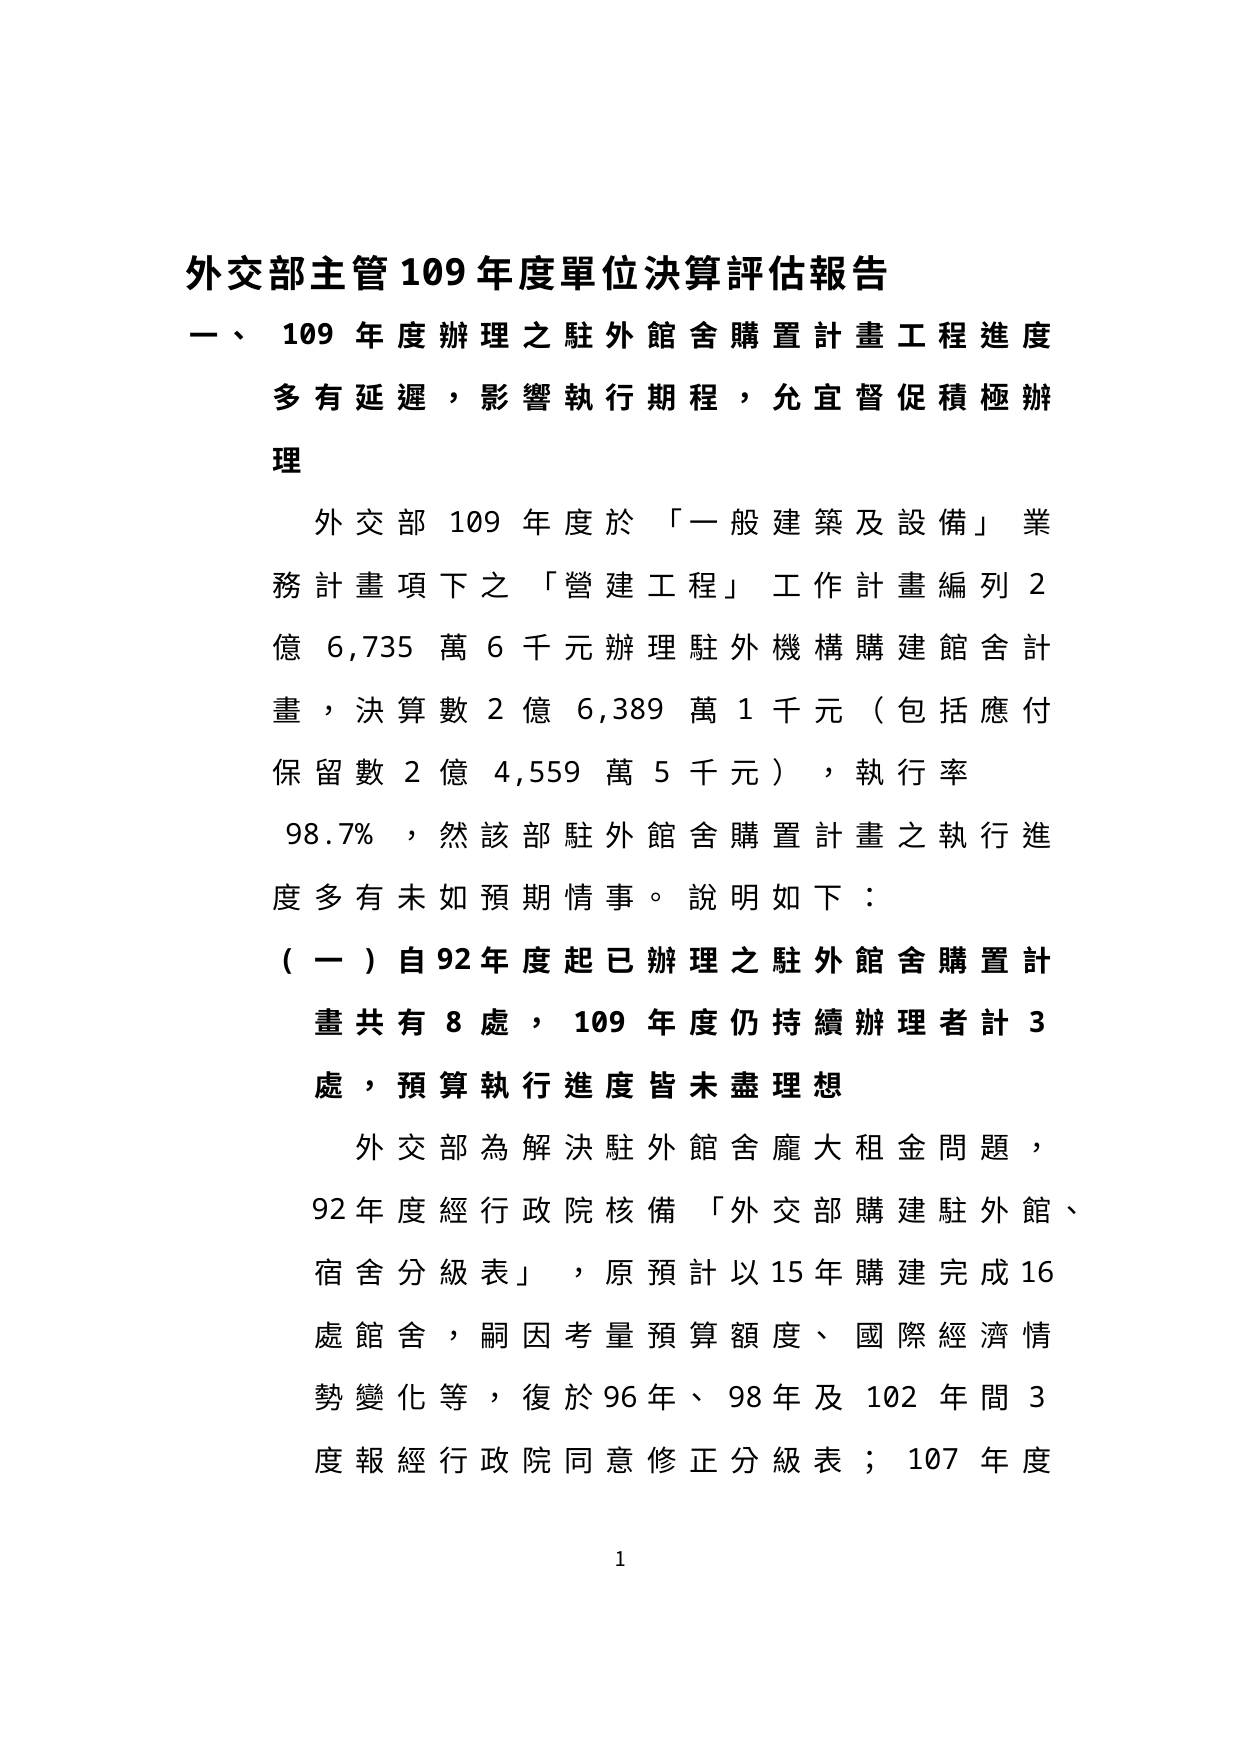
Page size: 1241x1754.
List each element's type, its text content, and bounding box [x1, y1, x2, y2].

text (一)自92年度起已辦理之駐外館舍購置計畫共有8處，109年度仍持續辦理者計3處，預算執行進度皆未盡理想 [242, 917, 1058, 1104]
text 一、109年度辦理之駐外館舍購置計畫工程進度多有延遲，影響執行期程，允宜督促積極辦理 [183, 292, 1058, 479]
text 外交部主管109年度單位決算評估報告 [183, 229, 1058, 292]
text 外交部109年度於「一般建築及設備」業務計畫項下之「營建工程」工作計畫編列2億6,735萬6千元辦理駐外機構購建館舍計畫，決算數2億6,389萬1千元（包括應付保留數2億4,559萬5千元），執行率98.7%，然該部駐外館舍購置計畫之執行進度多有未如預期情事。說明如下： [242, 479, 1058, 917]
text 外交部為解決駐外館舍龐大租金問題， 92年度經行政院核備「外交部購建駐外館、宿舍分級表」，原預計以15年購建完成16處館舍，嗣因考量預算額度、國際經濟情勢變化等，復於96年、98年及102年間3度報經行政院同意修正分級表；107年度外交部將原分級表簡化為「外交部駐外館處購建館舍清單」，並經行政院於107年7月13日函復同意備查後，於109年度再次修訂清單內容。經該部陸續推動駐外館舍購置計畫，截至109年底止，已辦理購置計畫者計有駐紐約辦事處、駐約旦代表處、常駐世界貿易組織代表團、駐歐盟兼駐比利時代表處、駐芝加哥辦事處、駐泰國代表處、駐洛杉磯辦事處及駐布里斯本辦事處等8個館處。其中於109年度尚未完成之駐外館舍購置計畫包括駐泰國代表處、駐洛杉磯辦事處及駐布里斯本辦事處等3案，當年度可支用預算數分別為5,585萬1千元、2億4,732萬4千元及1億6,929萬7千元，而當年度實現數除駐布里斯本辦事處為1億2,570萬4千元，占可支用預算數74.25%外，駐洛杉磯辦事處實現數2,413萬9千元，占可支用預算數之比率僅為9.76%，駐泰國代表處109年度甚至未有實現數。另該3案截至109年底止累計實現數分別為4億942萬4千元、7億8,192萬8千元及1億2,581萬2千元，占累計編列預算數4億6,590萬7千元、10億511萬3千元及1億6,940萬5千元之87.88%、77.8%及74.27%，除駐泰國代表處購置計畫外，餘均未達8成（詳表1）。 [271, 1104, 1058, 1479]
